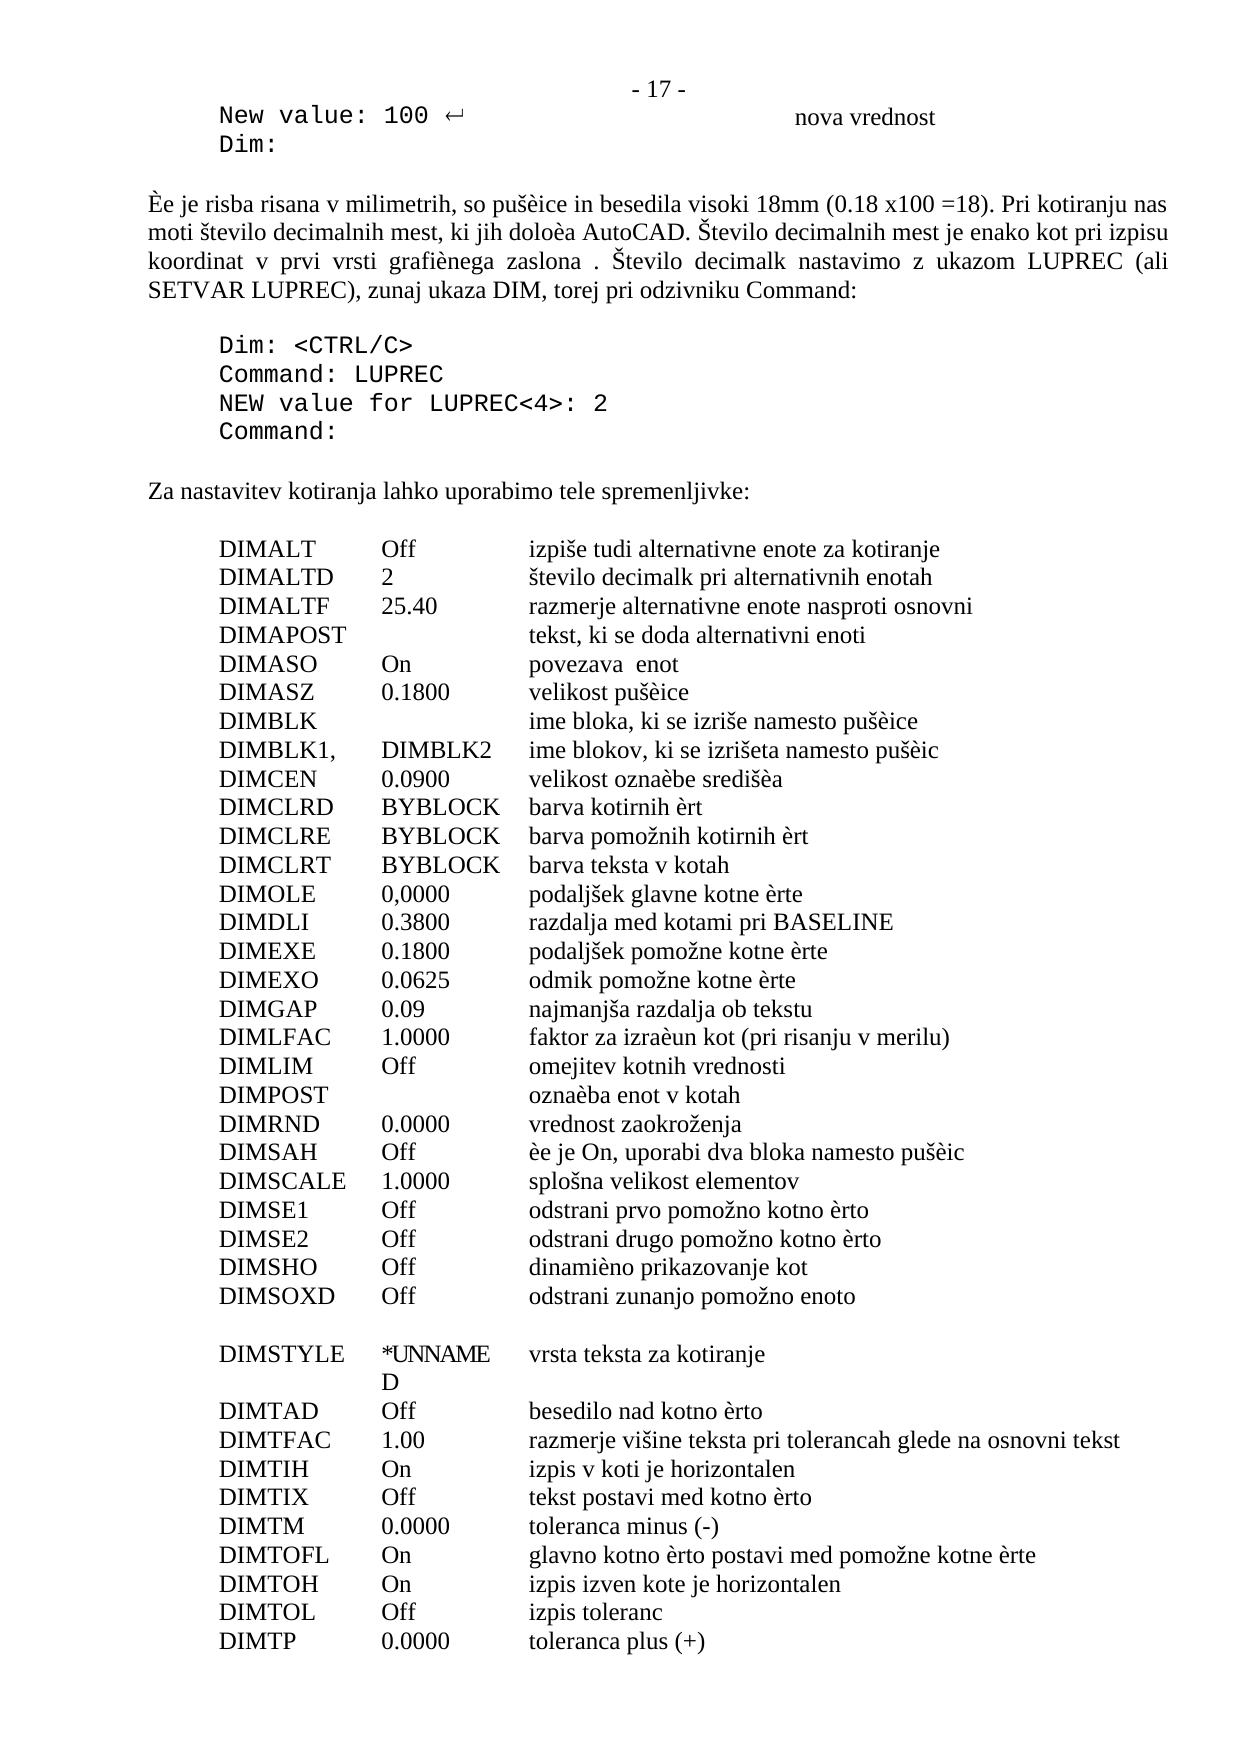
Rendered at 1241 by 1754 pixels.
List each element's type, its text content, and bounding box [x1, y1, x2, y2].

table_cell dinamièno prikazovanje kot [518, 1253, 1152, 1281]
table_cell 0.0000 [370, 1511, 517, 1540]
table_cell On [370, 649, 517, 677]
table_cell DIMDLI [208, 908, 370, 936]
table_cell On [370, 1454, 517, 1482]
table_cell Off [370, 1224, 517, 1252]
table_cell odstrani drugo pomožno kotno èrto [518, 1224, 1152, 1252]
table_cell DIMALTF [208, 591, 370, 620]
table_cell DIMEXO [208, 965, 370, 994]
table_cell glavno kotno èrto postavi med pomožne kotne èrte [518, 1540, 1152, 1569]
table_cell DIMSE1 [208, 1195, 370, 1224]
table_header [783, 333, 1152, 361]
table_cell 0.09 [370, 994, 517, 1022]
table_cell 1.00 [370, 1425, 517, 1454]
table_cell najmanjša razdalja ob tekstu [518, 994, 1152, 1022]
table_cell DIMTAD [208, 1396, 370, 1425]
table_cell izpis v koti je horizontalen [518, 1454, 1152, 1482]
table_cell velikost pušèice [518, 678, 1152, 706]
table_cell [783, 361, 1152, 390]
table_cell DIMALTD [208, 563, 370, 591]
table_cell DIMSAH [208, 1138, 370, 1166]
table_cell BYBLOCK [370, 793, 517, 821]
table_cell Command: [208, 419, 783, 447]
table_cell NEW value for LUPREC4: 2 [208, 390, 783, 419]
table_header DIMALT [208, 534, 370, 562]
table_cell 0.0000 [370, 1109, 517, 1137]
table_cell barva pomožnih kotirnih èrt [518, 821, 1152, 850]
table_cell izpis izven kote je horizontalen [518, 1569, 1152, 1597]
table_cell podaljšek glavne kotne èrte [518, 879, 1152, 907]
table_cell [370, 620, 517, 649]
table_cell 0.0000 [370, 1626, 517, 1655]
table_cell razmerje alternativne enote nasproti osnovni [518, 591, 1152, 620]
table_cell odstrani zunanjo pomožno enoto [518, 1281, 1152, 1310]
table_cell BYBLOCK [370, 821, 517, 850]
table_cell Off [370, 1253, 517, 1281]
table_header izpiše tudi alternativne enote za kotiranje [518, 534, 1152, 562]
table_cell On [370, 1540, 517, 1569]
table_cell DIMRND [208, 1109, 370, 1137]
table_cell DIMEXE [208, 936, 370, 965]
table_header Off [370, 534, 517, 562]
table_cell [783, 131, 1152, 160]
table_cell ime bloka, ki se izriše namesto pušèice [518, 706, 1152, 735]
table_cell DIMSHO [208, 1253, 370, 1281]
text Za nastavitev kotiranja lahko uporabimo tele spremenljivke: [148, 476, 1169, 505]
table_cell DIMOLE [208, 879, 370, 907]
table_cell DIMAPOST [208, 620, 370, 649]
table_cell Off [370, 1138, 517, 1166]
table_cell Off [370, 1195, 517, 1224]
table_cell 0,0000 [370, 879, 517, 907]
table_cell DIMBLK [208, 706, 370, 735]
table_cell DIMCLRT [208, 850, 370, 879]
table_cell 1.0000 [370, 1166, 517, 1195]
table_cell DIMPOST [208, 1080, 370, 1109]
table_cell izpis toleranc [518, 1598, 1152, 1626]
table_cell nova vrednost [783, 103, 1152, 131]
table_cell DIMLFAC [208, 1023, 370, 1051]
table_cell BYBLOCK [370, 850, 517, 879]
table_cell Off [370, 1281, 517, 1310]
table_cell vrednost zaokroženja [518, 1109, 1152, 1137]
table_cell Off [370, 1051, 517, 1080]
table_cell 25.40 [370, 591, 517, 620]
table_cell Off [370, 1396, 517, 1425]
table_cell število decimalk pri alternativnih enotah [518, 563, 1152, 591]
table_cell razmerje višine teksta pri tolerancah glede na osnovni tekst [518, 1425, 1152, 1454]
table_cell DIMLIM [208, 1051, 370, 1080]
table_cell DIMTM [208, 1511, 370, 1540]
table_cell [370, 706, 517, 735]
table_cell ime blokov, ki se izrišeta namesto pušèic [518, 735, 1152, 764]
table_cell DIMTOH [208, 1569, 370, 1597]
table_cell barva kotirnih èrt [518, 793, 1152, 821]
table_cell 0.0625 [370, 965, 517, 994]
table_cell 2 [370, 563, 517, 591]
table_cell [370, 1080, 517, 1109]
table_cell DIMASZ [208, 678, 370, 706]
table_cell *UNNAMED [370, 1310, 517, 1396]
table_cell On [370, 1569, 517, 1597]
table_cell Off [370, 1598, 517, 1626]
table_cell DIMGAP [208, 994, 370, 1022]
table_cell DIMTIX [208, 1483, 370, 1511]
table_cell èe je On, uporabi dva bloka namesto pušèic [518, 1138, 1152, 1166]
table_cell DIMTOFL [208, 1540, 370, 1569]
table_cell faktor za izraèun kot (pri risanju v merilu) [518, 1023, 1152, 1051]
table_cell DIMTIH [208, 1454, 370, 1482]
table_cell razdalja med kotami pri BASELINE [518, 908, 1152, 936]
table_cell barva teksta v kotah [518, 850, 1152, 879]
table_cell podaljšek pomožne kotne èrte [518, 936, 1152, 965]
table_cell 1.0000 [370, 1023, 517, 1051]
table_cell tekst, ki se doda alternativni enoti [518, 620, 1152, 649]
table_cell povezava enot [518, 649, 1152, 677]
table_cell splošna velikost elementov [518, 1166, 1152, 1195]
table_cell 0.3800 [370, 908, 517, 936]
table_cell Off [370, 1483, 517, 1511]
table_cell DIMTP [208, 1626, 370, 1655]
table_cell DIMSE2 [208, 1224, 370, 1252]
table_cell DIMBLK1, [208, 735, 370, 764]
table_cell DIMTOL [208, 1598, 370, 1626]
table_cell DIMCEN [208, 764, 370, 792]
table_cell 0.1800 [370, 936, 517, 965]
table_cell vrsta teksta za kotiranje [518, 1310, 1152, 1396]
table_cell omejitev kotnih vrednosti [518, 1051, 1152, 1080]
table_cell Dim: [208, 131, 783, 160]
table_cell 0.0900 [370, 764, 517, 792]
table_cell odstrani prvo pomožno kotno èrto [518, 1195, 1152, 1224]
table_cell besedilo nad kotno èrto [518, 1396, 1152, 1425]
table_cell toleranca minus (-) [518, 1511, 1152, 1540]
table_cell Command: LUPREC [208, 361, 783, 390]
table_cell [783, 419, 1152, 447]
table_cell DIMSCALE [208, 1166, 370, 1195]
table_cell DIMASO [208, 649, 370, 677]
table_header Dim: CTRL/C [208, 333, 783, 361]
table_cell DIMSTYLE [208, 1310, 370, 1396]
table_cell velikost oznaèbe središèa [518, 764, 1152, 792]
table_cell DIMCLRE [208, 821, 370, 850]
text Èe je risba risana v milimetrih, so pušèice in besedila visoki 18mm (0.18 x100 =18). Pri kotiranju nas moti število decimalnih mest, ki jih doloèa AutoCAD. Število decimalnih mest je enako kot pri izpisu koordinat v prvi vrsti grafiènega zaslona . Število decimalk nastavimo z ukazom LUPREC (ali SETVAR LUPREC), zunaj ukaza DIM, torej pri odzivniku Command: [148, 189, 1169, 304]
table_cell toleranca plus (+) [518, 1626, 1152, 1655]
table_cell oznaèba enot v kotah [518, 1080, 1152, 1109]
table_cell odmik pomožne kotne èrte [518, 965, 1152, 994]
table_cell [783, 390, 1152, 419]
table_cell DIMTFAC [208, 1425, 370, 1454]
table_cell DIMSOXD [208, 1281, 370, 1310]
table_cell DIMBLK2 [370, 735, 517, 764]
table_cell 0.1800 [370, 678, 517, 706]
table_cell DIMCLRD [208, 793, 370, 821]
table_cell tekst postavi med kotno èrto [518, 1483, 1152, 1511]
table_cell New value: 100  [208, 103, 783, 131]
